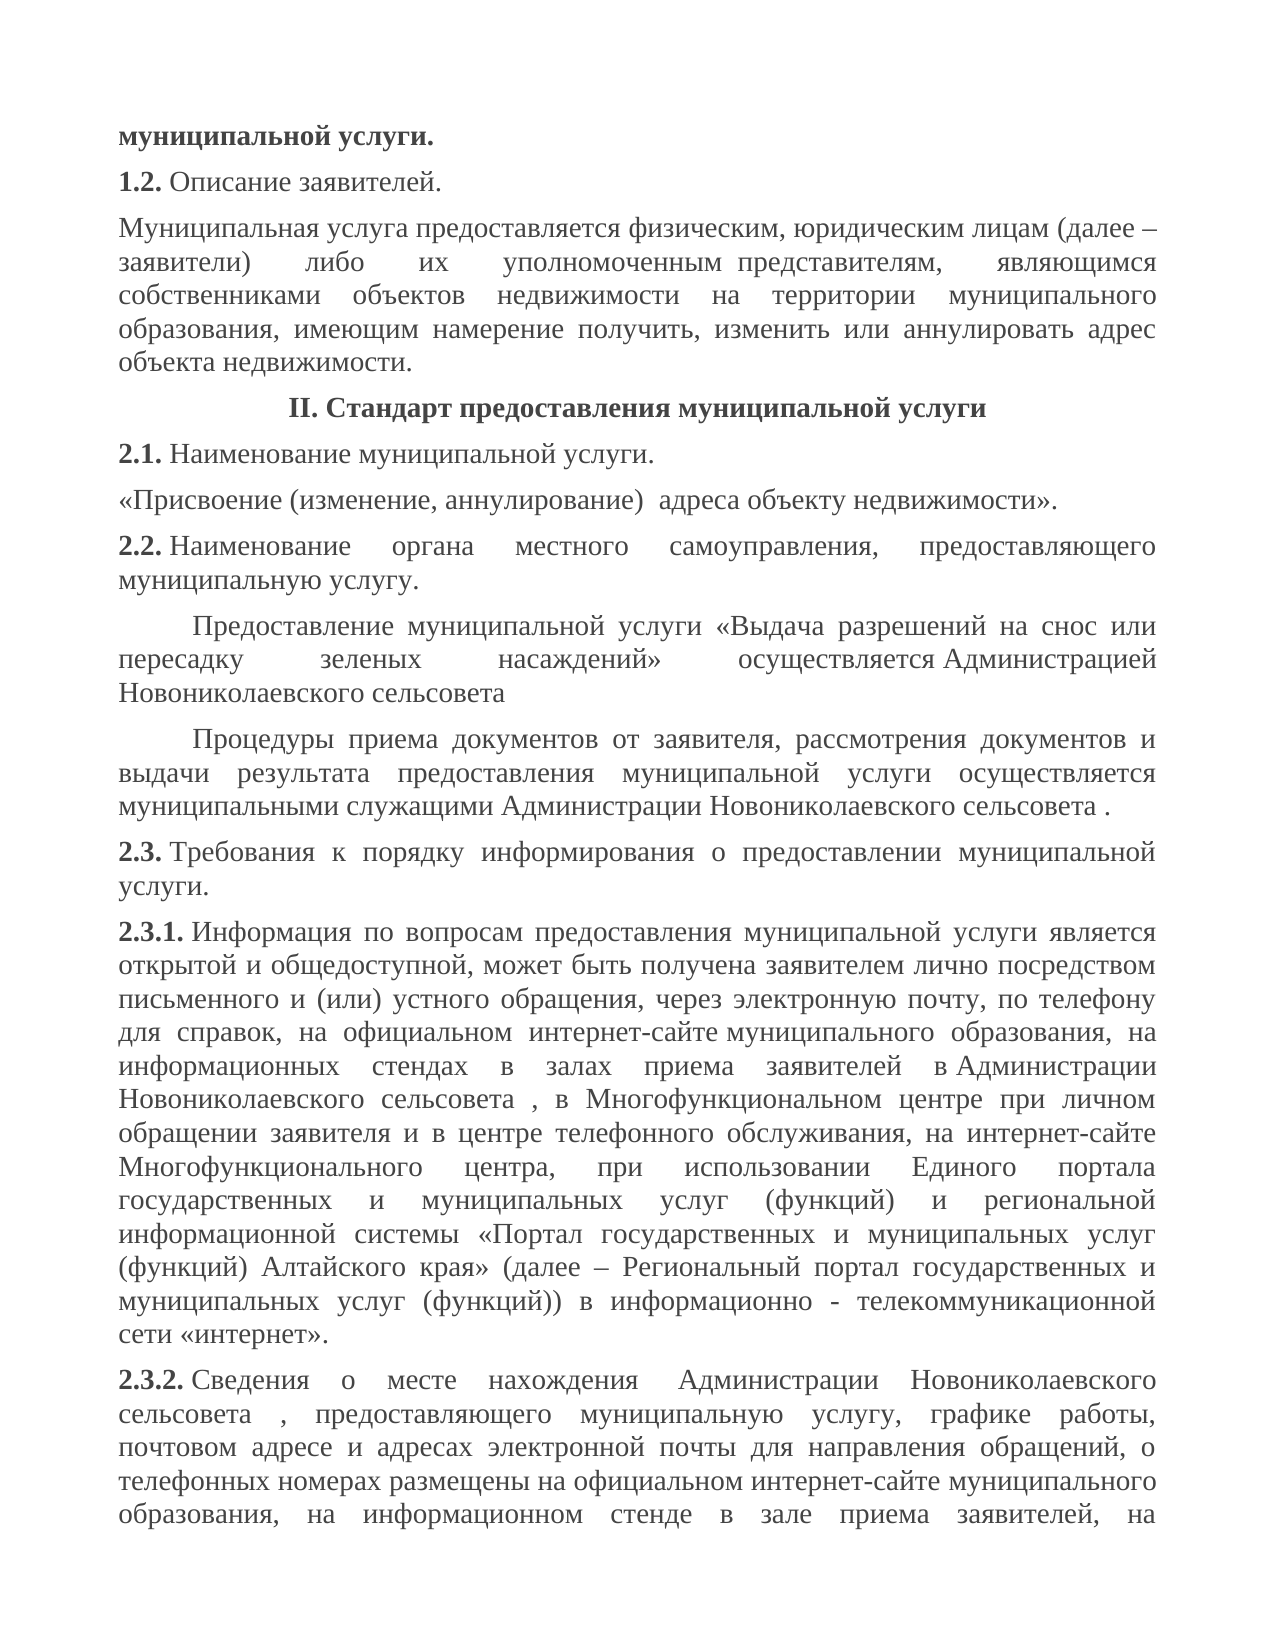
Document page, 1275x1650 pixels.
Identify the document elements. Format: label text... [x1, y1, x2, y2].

text Процедуры приема документов от заявителя, рассмотрения документов и выдачи результата предоставления муниципальной услуги осуществляется муниципальными служащими Администрации Новониколаевского сельсовета . [118, 721, 1157, 822]
text 1.2. Описание заявителей. [118, 164, 1157, 198]
text Предоставление муниципальной услуги «Выдача разрешений на снос или пересадку зеленых насаждений» осуществляется Администрацией Новониколаевского сельсовета [118, 608, 1157, 709]
text Муниципальная услуга предоставляется физическим, юридическим лицам (далее – заявители) либо их уполномоченным представителям, являющимся собственниками объектов недвижимости на территории муниципального образования, имеющим намерение получить, изменить или аннулировать адрес объекта недвижимости. [118, 210, 1157, 378]
text 2.1. Наименование муниципальной услуги. [118, 436, 1157, 470]
text муниципальной услуги. [118, 118, 1157, 152]
text 2.3.1. Информация по вопросам предоставления муниципальной услуги является открытой и общедоступной, может быть получена заявителем лично посредством письменного и (или) устного обращения, через электронную почту, по телефону для справок, на официальном интернет-сайте муниципального образования, на информационных стендах в залах приема заявителей в Администрации Новониколаевского сельсовета , в Многофункциональном центре при личном обращении заявителя и в центре телефонного обслуживания, на интернет-сайте Многофункционального центра, при использовании Единого портала государственных и муниципальных услуг (функций) и региональной информационной системы «Портал государственных и муниципальных услуг (функций) Алтайского края» (далее – Региональный портал государственных и муниципальных услуг (функций)) в информационно - телекоммуникационной сети «интернет». [118, 914, 1157, 1350]
text «Присвоение (изменение, аннулирование) адреса объекту недвижимости». [118, 482, 1157, 516]
text 2.2. Наименование органа местного самоуправления, предоставляющего муниципальную услугу. [118, 528, 1157, 596]
text II. Стандарт предоставления муниципальной услуги [118, 390, 1157, 424]
text 2.3. Требования к порядку информирования о предоставлении муниципальной услуги. [118, 834, 1157, 901]
text 2.3.2. Сведения о месте нахождения Администрации Новониколаевского сельсовета , предоставляющего муниципальную услугу, графике работы, почтовом адресе и адресах электронной почты для направления обращений, о телефонных номерах размещены на официальном интернет-сайте муниципального образования, на информационном стенде в зале приема заявителей, на [118, 1362, 1157, 1530]
